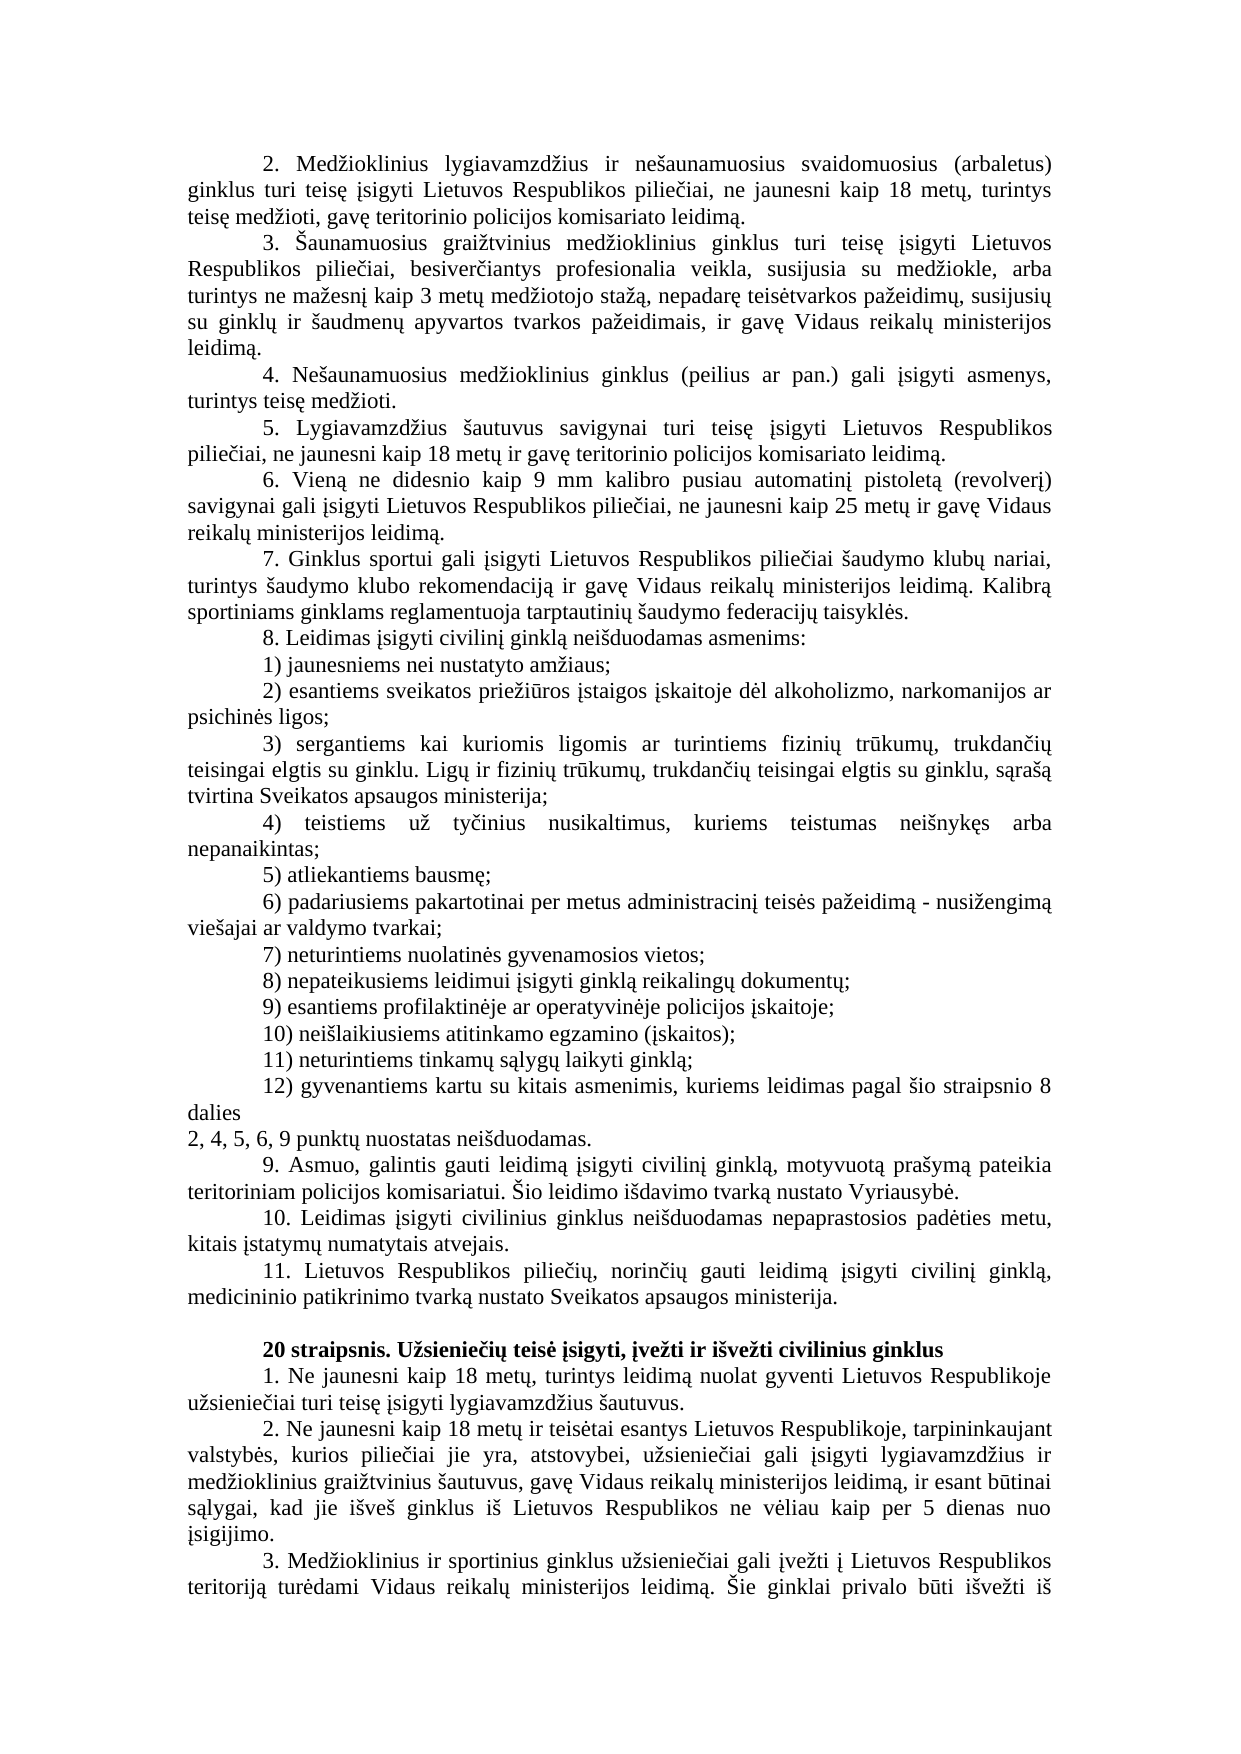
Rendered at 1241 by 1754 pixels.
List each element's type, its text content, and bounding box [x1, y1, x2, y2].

text 9) esantiems profilaktinėje ar operatyvinėje policijos įskaitoje; [187, 993, 1053, 1020]
text 5. Lygiavamzdžius šautuvus savigynai turi teisę įsigyti Lietuvos Respublikos piliečiai, ne jaunesni kaip 18 metų ir gavę teritorinio policijos komisariato leidimą. [187, 413, 1053, 466]
text 8) nepateikusiems leidimui įsigyti ginklą reikalingų dokumentų; [187, 967, 1053, 993]
text 3) sergantiems kai kuriomis ligomis ar turintiems fizinių trūkumų, trukdančių teisingai elgtis su ginklu. Ligų ir fizinių trūkumų, trukdančių teisingai elgtis su ginklu, sąrašą tvirtina Sveikatos apsaugos ministerija; [187, 730, 1053, 809]
text 2) esantiems sveikatos priežiūros įstaigos įskaitoje dėl alkoholizmo, narkomanijos ar psichinės ligos; [187, 677, 1053, 730]
text 3. Medžioklinius ir sportinius ginklus užsieniečiai gali įvežti į Lietuvos Respublikos teritoriją turėdami Vidaus reikalų ministerijos leidimą. Šie ginklai privalo būti išvežti iš [187, 1547, 1053, 1599]
text 4. Nešaunamuosius medžioklinius ginklus (peilius ar pan.) gali įsigyti asmenys, turintys teisę medžioti. [187, 361, 1053, 413]
text 12) gyvenantiems kartu su kitais asmenimis, kuriems leidimas pagal šio straipsnio 8 dalies 2, 4, 5, 6, 9 punktų nuostatas neišduodamas. [187, 1072, 1053, 1151]
text 7. Ginklus sportui gali įsigyti Lietuvos Respublikos piliečiai šaudymo klubų nariai, turintys šaudymo klubo rekomendaciją ir gavę Vidaus reikalų ministerijos leidimą. Kalibrą sportiniams ginklams reglamentuoja tarptautinių šaudymo federacijų taisyklės. [187, 545, 1053, 624]
text 11. Lietuvos Respublikos piliečių, norinčių gauti leidimą įsigyti civilinį ginklą, medicininio patikrinimo tvarką nustato Sveikatos apsaugos ministerija. [187, 1257, 1053, 1309]
text 6. Vieną ne didesnio kaip 9 mm kalibro pusiau automatinį pistoletą (revolverį) savigynai gali įsigyti Lietuvos Respublikos piliečiai, ne jaunesni kaip 25 metų ir gavę Vidaus reikalų ministerijos leidimą. [187, 466, 1053, 545]
text 3. Šaunamuosius graižtvinius medžioklinius ginklus turi teisę įsigyti Lietuvos Respublikos piliečiai, besiverčiantys profesionalia veikla, susijusia su medžiokle, arba turintys ne mažesnį kaip 3 metų medžiotojo stažą, nepadarę teisėtvarkos pažeidimų, susijusių su ginklų ir šaudmenų apyvartos tvarkos pažeidimais, ir gavę Vidaus reikalų ministerijos leidimą. [187, 229, 1053, 361]
text 6) padariusiems pakartotinai per metus administracinį teisės pažeidimą - nusižengimą viešajai ar valdymo tvarkai; [187, 888, 1053, 941]
text 7) neturintiems nuolatinės gyvenamosios vietos; [187, 941, 1053, 967]
text 5) atliekantiems bausmę; [187, 862, 1053, 888]
text 11) neturintiems tinkamų sąlygų laikyti ginklą; [187, 1046, 1053, 1072]
text 4) teistiems už tyčinius nusikaltimus, kuriems teistumas neišnykęs arba nepanaikintas; [187, 809, 1053, 862]
text 10. Leidimas įsigyti civilinius ginklus neišduodamas nepaprastosios padėties metu, kitais įstatymų numatytais atvejais. [187, 1204, 1053, 1257]
text 2. Medžioklinius lygiavamzdžius ir nešaunamuosius svaidomuosius (arbaletus) ginklus turi teisę įsigyti Lietuvos Respublikos piliečiai, ne jaunesni kaip 18 metų, turintys teisę medžioti, gavę teritorinio policijos komisariato leidimą. [187, 150, 1053, 229]
text 2. Ne jaunesni kaip 18 metų ir teisėtai esantys Lietuvos Respublikoje, tarpininkaujant valstybės, kurios piliečiai jie yra, atstovybei, užsieniečiai gali įsigyti lygiavamzdžius ir medžioklinius graižtvinius šautuvus, gavę Vidaus reikalų ministerijos leidimą, ir esant būtinai sąlygai, kad jie išveš ginklus iš Lietuvos Respublikos ne vėliau kaip per 5 dienas nuo įsigijimo. [187, 1415, 1053, 1547]
text 10) neišlaikiusiems atitinkamo egzamino (įskaitos); [187, 1020, 1053, 1046]
text 1. Ne jaunesni kaip 18 metų, turintys leidimą nuolat gyventi Lietuvos Respublikoje užsieniečiai turi teisę įsigyti lygiavamzdžius šautuvus. [187, 1362, 1053, 1415]
text 9. Asmuo, galintis gauti leidimą įsigyti civilinį ginklą, motyvuotą prašymą pateikia teritoriniam policijos komisariatui. Šio leidimo išdavimo tvarką nustato Vyriausybė. [187, 1151, 1053, 1204]
text 1) jaunesniems nei nustatyto amžiaus; [187, 651, 1053, 677]
text 20 straipsnis. Užsieniečių teisė įsigyti, įvežti ir išvežti civilinius ginklus [187, 1336, 1053, 1362]
text 8. Leidimas įsigyti civilinį ginklą neišduodamas asmenims: [187, 624, 1053, 651]
